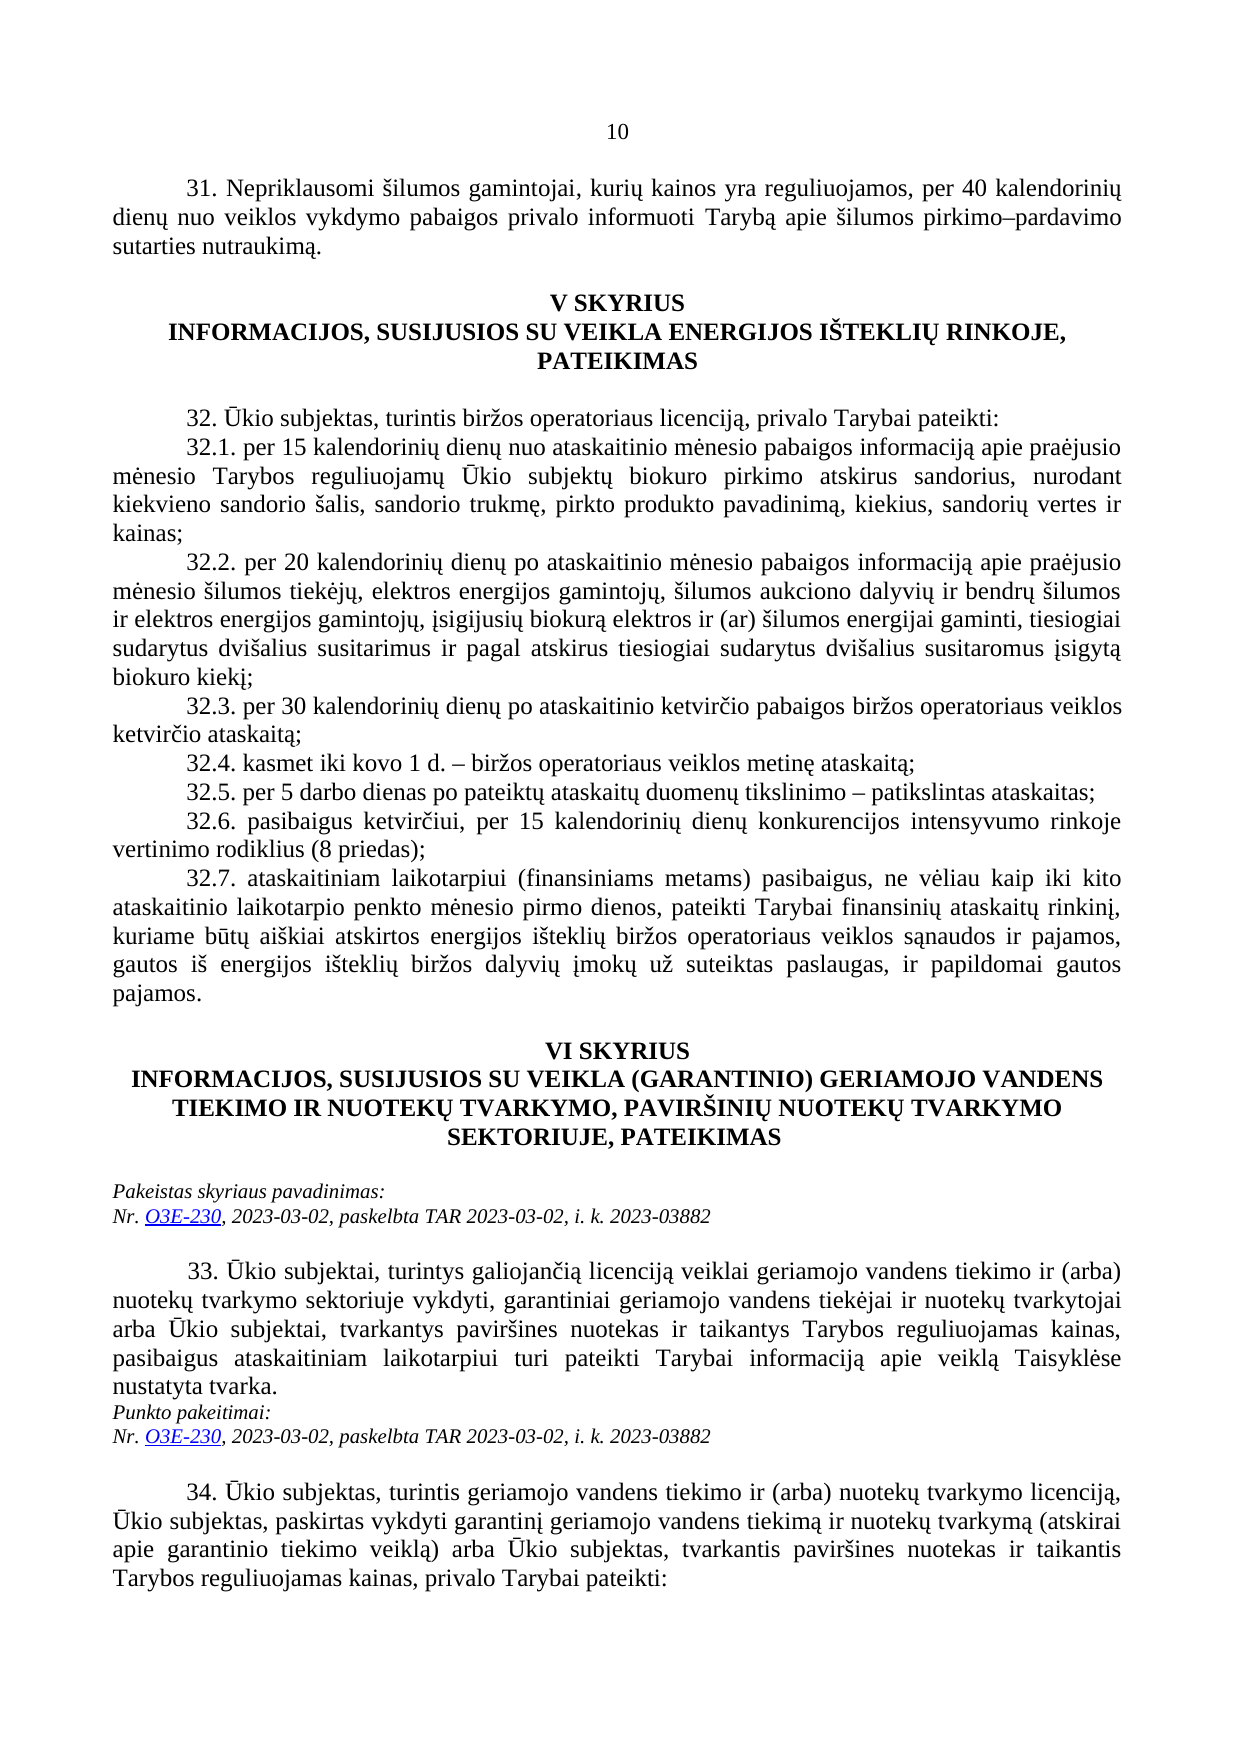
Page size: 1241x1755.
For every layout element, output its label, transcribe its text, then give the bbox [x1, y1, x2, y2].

text V SKYRIUS [112, 288, 1122, 317]
text INFORMACIJOS, SUSIJUSIOS SU VEIKLA (GARANTINIO) GERIAMOJO VANDENS TIEKIMO IR NUOTEKŲ TVARKYMO, PAVIRŠINIŲ NUOTEKŲ TVARKYMO SEKTORIUJE, PATEIKIMAS [112, 1064, 1122, 1151]
text 32.4. kasmet iki kovo 1 d. – biržos operatoriaus veiklos metinę ataskaitą; [112, 748, 1122, 777]
text Nr. O3E-230, 2023-03-02, paskelbta TAR 2023-03-02, i. k. 2023-03882 [112, 1424, 1122, 1448]
text Nr. O3E-230, 2023-03-02, paskelbta TAR 2023-03-02, i. k. 2023-03882 [112, 1203, 1122, 1228]
text 31. Nepriklausomi šilumos gamintojai, kurių kainos yra reguliuojamos, per 40 kalendorinių dienų nuo veiklos vykdymo pabaigos privalo informuoti Tarybą apie šilumos pirkimo–pardavimo sutarties nutraukimą. [112, 173, 1122, 259]
text 32.5. per 5 darbo dienas po pateiktų ataskaitų duomenų tikslinimo – patikslintas ataskaitas; [112, 777, 1122, 806]
text 34. Ūkio subjektas, turintis geriamojo vandens tiekimo ir (arba) nuotekų tvarkymo licenciją, Ūkio subjektas, paskirtas vykdyti garantinį geriamojo vandens tiekimą ir nuotekų tvarkymą (atskirai apie garantinio tiekimo veiklą) arba Ūkio subjektas, tvarkantis paviršines nuotekas ir taikantis Tarybos reguliuojamas kainas, privalo Tarybai pateikti: [112, 1477, 1122, 1592]
text 32. Ūkio subjektas, turintis biržos operatoriaus licenciją, privalo Tarybai pateikti: [112, 403, 1122, 432]
text VI SKYRIUS [112, 1036, 1122, 1064]
text Pakeistas skyriaus pavadinimas: [112, 1179, 1122, 1203]
text 32.6. pasibaigus ketvirčiui, per 15 kalendorinių dienų konkurencijos intensyvumo rinkoje vertinimo rodiklius (8 priedas); [112, 806, 1122, 863]
text 33. Ūkio subjektai, turintys galiojančią licenciją veiklai geriamojo vandens tiekimo ir (arba) nuotekų tvarkymo sektoriuje vykdyti, garantiniai geriamojo vandens tiekėjai ir nuotekų tvarkytojai arba Ūkio subjektai, tvarkantys paviršines nuotekas ir taikantys Tarybos reguliuojamas kainas, pasibaigus ataskaitiniam laikotarpiui turi pateikti Tarybai informaciją apie veiklą Taisyklėse nustatyta tvarka. [112, 1256, 1122, 1400]
text Punkto pakeitimai: [112, 1400, 1122, 1424]
text 32.2. per 20 kalendorinių dienų po ataskaitinio mėnesio pabaigos informaciją apie praėjusio mėnesio šilumos tiekėjų, elektros energijos gamintojų, šilumos aukciono dalyvių ir bendrų šilumos ir elektros energijos gamintojų, įsigijusių biokurą elektros ir (ar) šilumos energijai gaminti, tiesiogiai sudarytus dvišalius susitarimus ir pagal atskirus tiesiogiai sudarytus dvišalius susitaromus įsigytą biokuro kiekį; [112, 547, 1122, 691]
text INFORMACIJOS, SUSIJUSIOS SU VEIKLA ENERGIJOS IŠTEKLIŲ RINKOJE, PATEIKIMAS [112, 317, 1122, 374]
text 32.7. ataskaitiniam laikotarpiui (finansiniams metams) pasibaigus, ne vėliau kaip iki kito ataskaitinio laikotarpio penkto mėnesio pirmo dienos, pateikti Tarybai finansinių ataskaitų rinkinį, kuriame būtų aiškiai atskirtos energijos išteklių biržos operatoriaus veiklos sąnaudos ir pajamos, gautos iš energijos išteklių biržos dalyvių įmokų už suteiktas paslaugas, ir papildomai gautos pajamos. [112, 863, 1122, 1007]
text 32.1. per 15 kalendorinių dienų nuo ataskaitinio mėnesio pabaigos informaciją apie praėjusio mėnesio Tarybos reguliuojamų Ūkio subjektų biokuro pirkimo atskirus sandorius, nurodant kiekvieno sandorio šalis, sandorio trukmę, pirkto produkto pavadinimą, kiekius, sandorių vertes ir kainas; [112, 432, 1122, 547]
text 32.3. per 30 kalendorinių dienų po ataskaitinio ketvirčio pabaigos biržos operatoriaus veiklos ketvirčio ataskaitą; [112, 691, 1122, 748]
